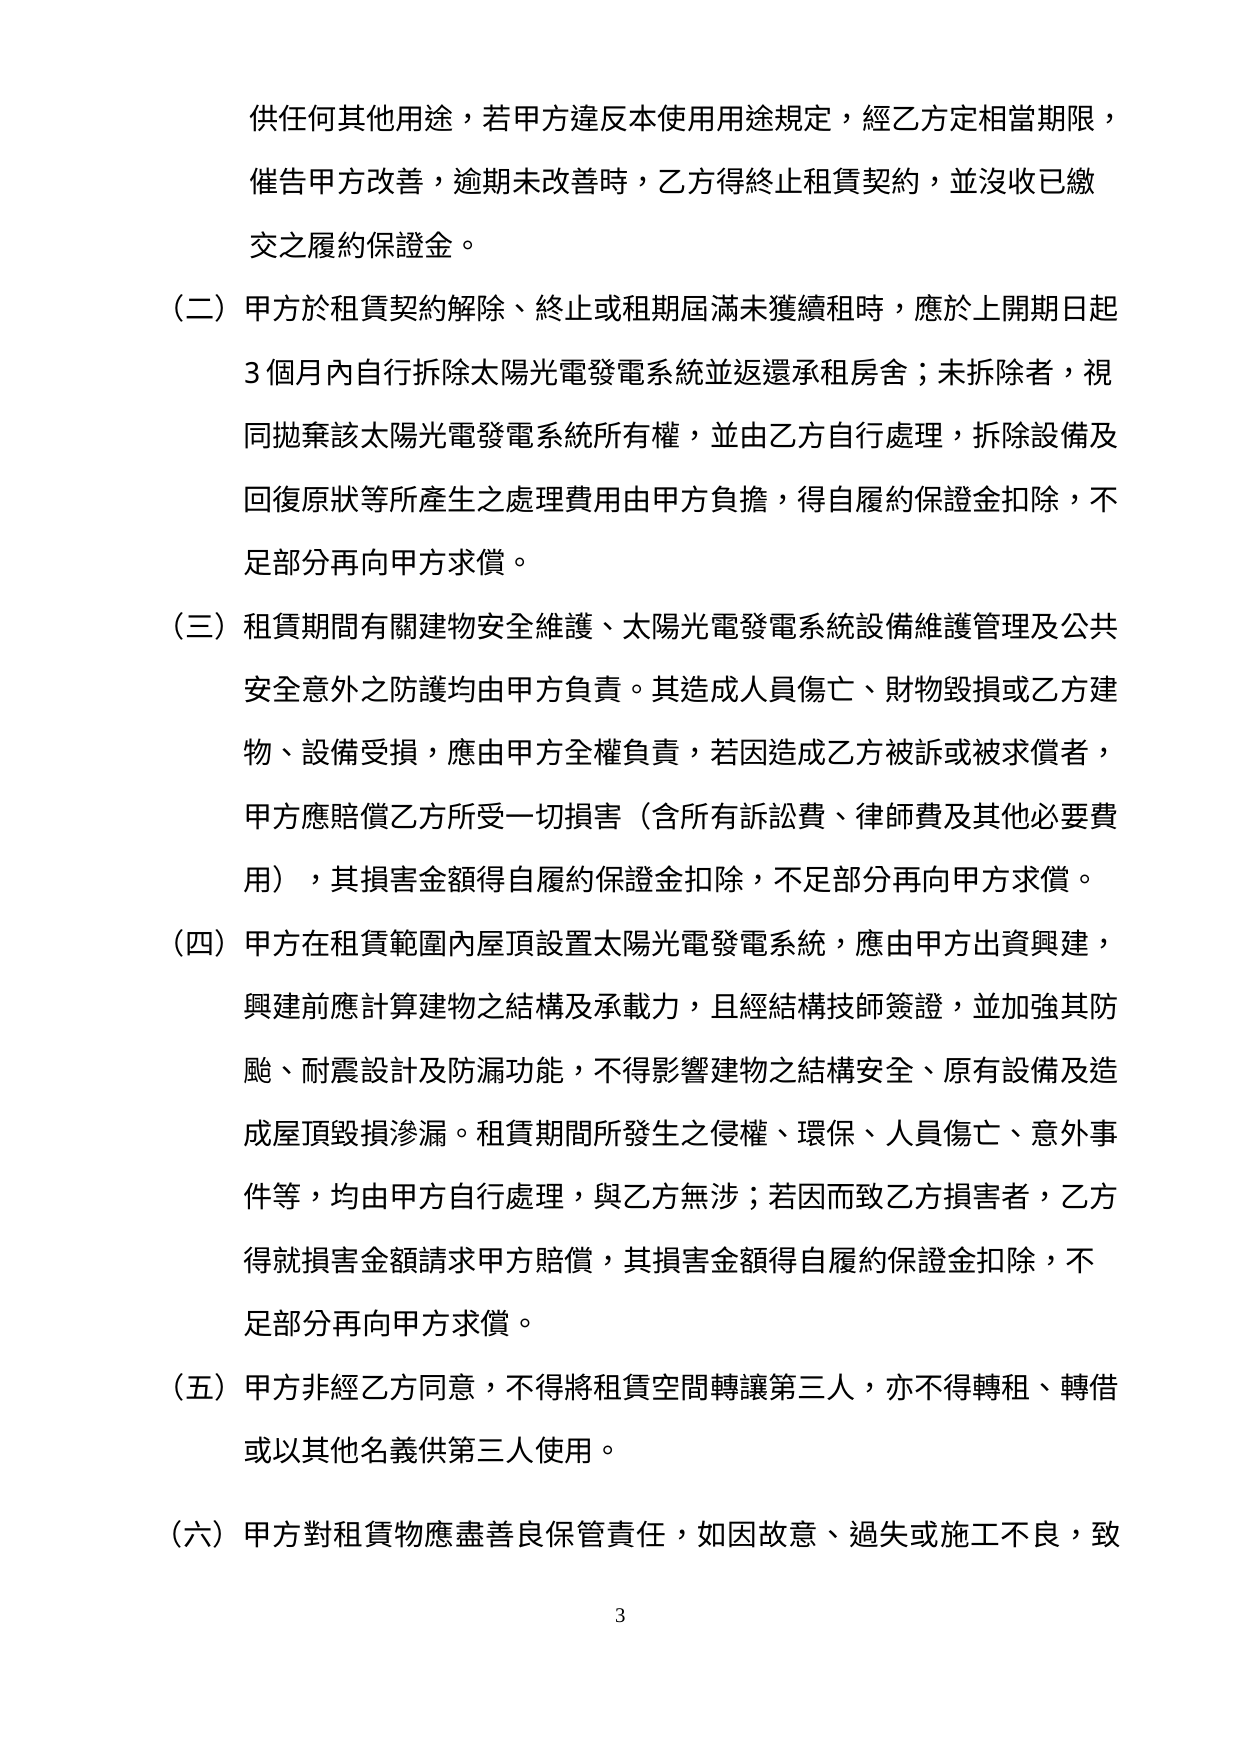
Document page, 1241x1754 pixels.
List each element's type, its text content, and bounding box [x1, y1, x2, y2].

text （三）租賃期間有關建物安全維護、太陽光電發電系統設備維護管理及公共安全意外之防護均由甲方負責。其造成人員傷亡、財物毀損或乙方建物、設備受損，應由甲方全權負責，若因造成乙方被訴或被求償者，甲方應賠償乙方所受一切損害（含所有訴訟費、律師費及其他必要費用），其損害金額得自履約保證金扣除，不足部分再向甲方求償。 [156, 603, 1122, 899]
text （五）甲方非經乙方同意，不得將租賃空間轉讓第三人，亦不得轉租、轉借或以其他名義供第三人使用。 [156, 1364, 1122, 1470]
text （二）甲方於租賃契約解除、終止或租期屆滿未獲續租時，應於上開期日起3個月內自行拆除太陽光電發電系統並返還承租房舍；未拆除者，視同拋棄該太陽光電發電系統所有權，並由乙方自行處理，拆除設備及回復原狀等所產生之處理費用由甲方負擔，得自履約保證金扣除，不足部分再向甲方求償。 [156, 286, 1122, 582]
text （六）甲方對租賃物應盡善良保管責任，如因故意、過失或施工不良，致房舍及其他設備損毀時，願負一切損害賠償責任，絕無異議，其損害金額得自履約保證金扣除，不足部分再向甲方求償；其需修繕者，亦同。 [153, 1491, 1122, 1554]
text （四）甲方在租賃範圍內屋頂設置太陽光電發電系統，應由甲方出資興建，興建前應計算建物之結構及承載力，且經結構技師簽證，並加強其防颱、耐震設計及防漏功能，不得影響建物之結構安全、原有設備及造成屋頂毀損滲漏。租賃期間所發生之侵權、環保、人員傷亡、意外事件等，均由甲方自行處理，與乙方無涉；若因而致乙方損害者，乙方得就損害金額請求甲方賠償，其損害金額得自履約保證金扣除，不足部分再向甲方求償。 [156, 920, 1122, 1343]
text 供任何其他用途，若甲方違反本使用用途規定，經乙方定相當期限，催告甲方改善，逾期未改善時，乙方得終止租賃契約，並沒收已繳交之履約保證金。 [118, 96, 1122, 265]
